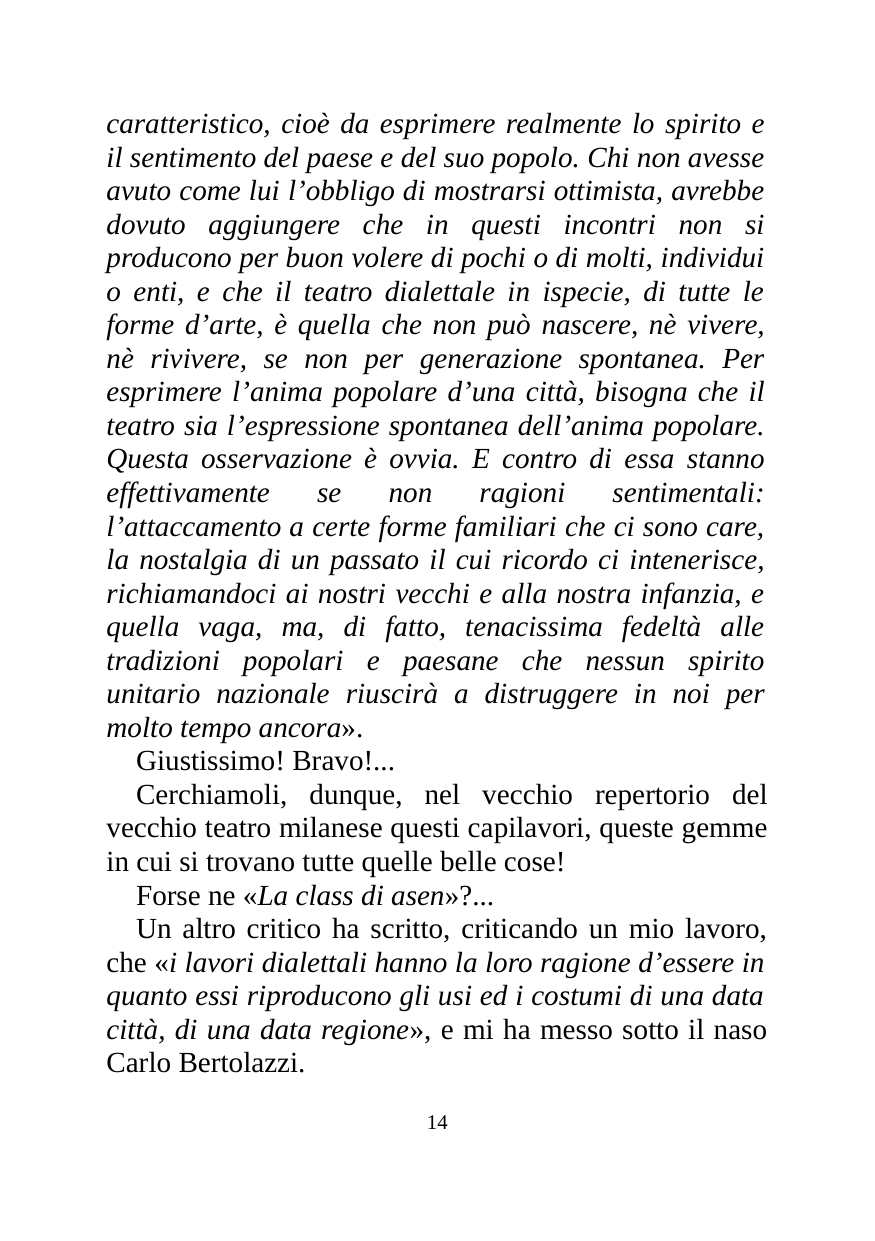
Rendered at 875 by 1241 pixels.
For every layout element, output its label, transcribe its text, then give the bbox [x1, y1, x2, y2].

text Forse ne «La class di asen»?... [106, 878, 768, 911]
text caratteristico, cioè da esprimere realmente lo spirito e il sentimento del paese e del suo popolo. Chi non avesse avuto come lui l’obbligo di mostrarsi ottimista, avrebbe dovuto aggiungere che in questi incontri non si producono per buon volere di pochi o di molti, individui o enti, e che il teatro dialettale in ispecie, di tutte le forme d’arte, è quella che non può nascere, nè vivere, nè rivivere, se non per generazione spontanea. Per esprimere l’anima popolare d’una città, bisogna che il teatro sia l’espressione spontanea dell’anima popolare. Questa osservazione è ovvia. E contro di essa stanno effettivamente se non ragioni sentimentali: l’attaccamento a certe forme familiari che ci sono care, la nostalgia di un passato il cui ricordo ci intenerisce, richiamandoci ai nostri vecchi e alla nostra infanzia, e quella vaga, ma, di fatto, tenacissima fedeltà alle tradizioni popolari e paesane che nessun spirito unitario nazionale riuscirà a distruggere in noi per molto tempo ancora». [106, 106, 768, 743]
text Cerchiamoli, dunque, nel vecchio repertorio del vecchio teatro milanese questi capilavori, queste gemme in cui si trovano tutte quelle belle cose! [106, 777, 768, 878]
text Giustissimo! Bravo!... [106, 743, 768, 777]
text Un altro critico ha scritto, criticando un mio lavoro, che «i lavori dialettali hanno la loro ragione d’essere in quanto essi riproducono gli usi ed i costumi di una data città, di una data regione», e mi ha messo sotto il naso Carlo Bertolazzi. [106, 911, 768, 1079]
